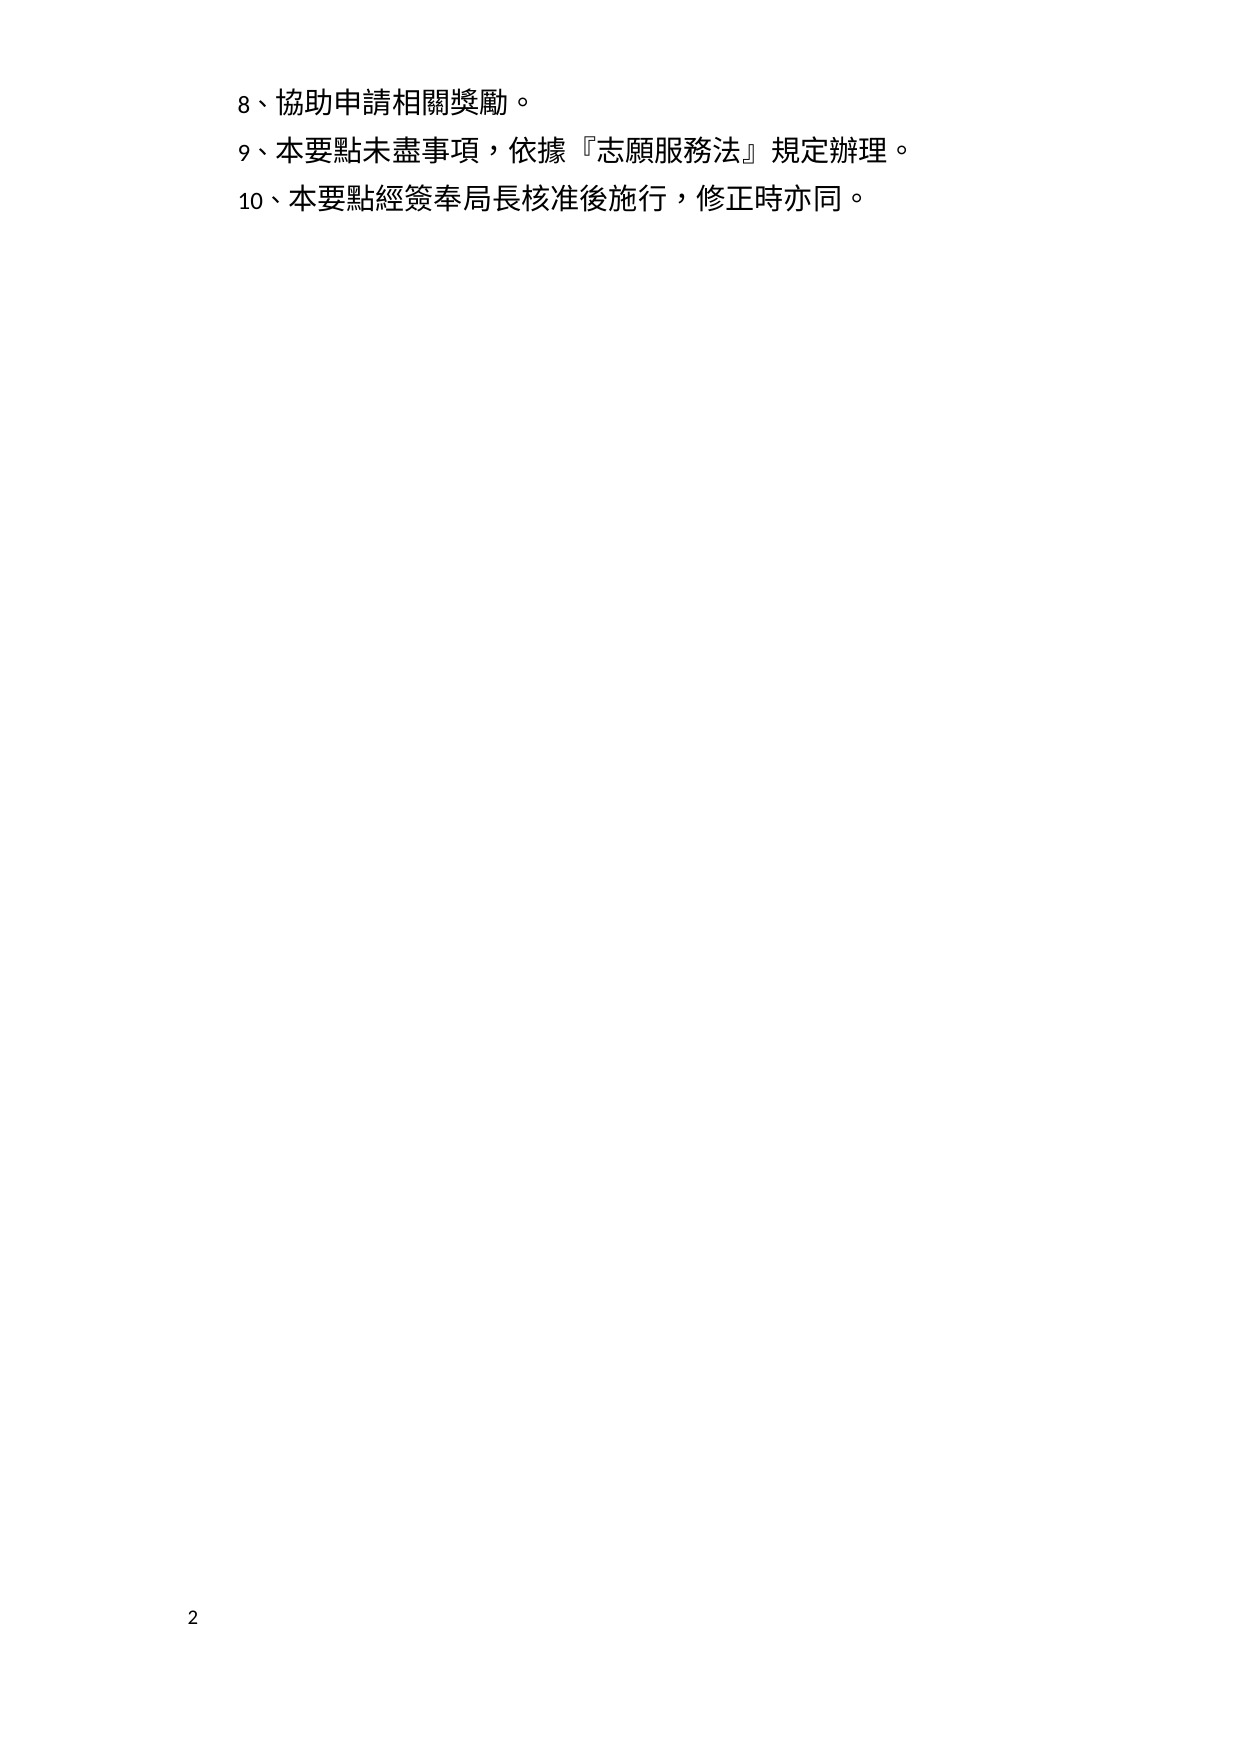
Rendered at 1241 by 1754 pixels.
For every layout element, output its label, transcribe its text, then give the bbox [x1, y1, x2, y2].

list 協助申請相關獎勵。 [237, 75, 1053, 123]
list 本要點未盡事項，依據『志願服務法』規定辦理。 [237, 123, 1053, 171]
list 本要點經簽奉局長核准後施行，修正時亦同。 [237, 171, 1053, 219]
